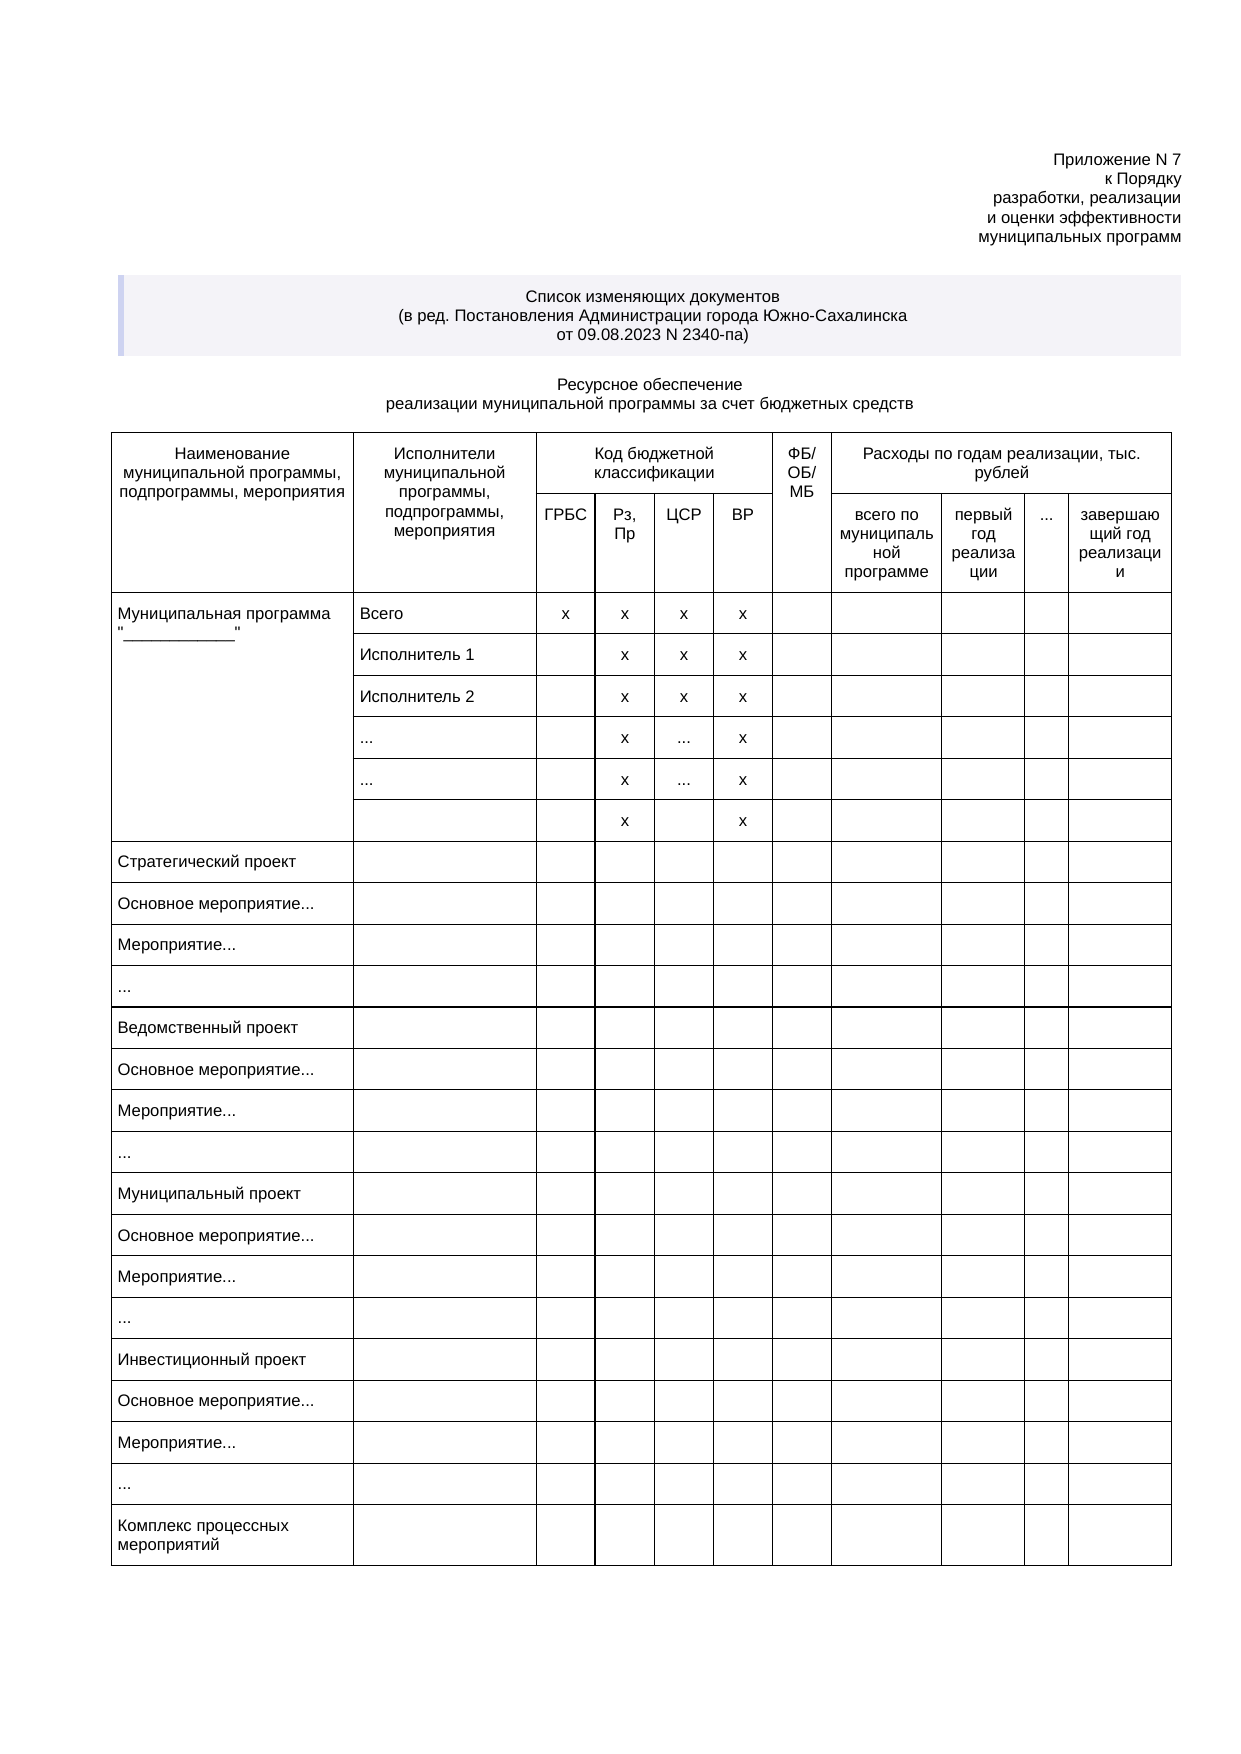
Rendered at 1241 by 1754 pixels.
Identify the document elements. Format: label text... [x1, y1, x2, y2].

table_cell [655, 1008, 713, 1048]
table_cell [942, 1422, 1024, 1462]
table_cell [655, 800, 713, 841]
table_cell [832, 966, 941, 1006]
table_cell Исполнитель 1 [354, 634, 536, 675]
table_cell [832, 842, 941, 882]
table_cell [1069, 593, 1171, 633]
table_cell [354, 1132, 536, 1172]
table_cell Основное мероприятие... [112, 883, 353, 923]
text и оценки эффективности [118, 207, 1181, 227]
table_cell [537, 1422, 594, 1462]
table_cell [655, 1381, 713, 1421]
table_cell [596, 1132, 654, 1172]
table_cell [832, 676, 941, 716]
table_cell [832, 717, 941, 758]
table_cell [1069, 1339, 1171, 1379]
table_cell [773, 1422, 831, 1462]
table_cell [714, 883, 772, 923]
table_cell [655, 1132, 713, 1172]
table_cell [537, 1464, 594, 1504]
table_cell [832, 1173, 941, 1214]
table_cell [537, 842, 594, 882]
table_cell [942, 1256, 1024, 1297]
table_cell [942, 1173, 1024, 1214]
table_cell [1025, 1173, 1068, 1214]
table_cell [832, 634, 941, 675]
table_cell [1069, 634, 1171, 675]
table_cell [714, 1422, 772, 1462]
table_cell [354, 1298, 536, 1338]
table_header Наименование муниципальной программы, подпрограммы, мероприятия [112, 433, 353, 592]
table_cell [596, 1090, 654, 1131]
table_cell [773, 1049, 831, 1089]
table_cell [1069, 1090, 1171, 1131]
table_cell [832, 883, 941, 923]
table_cell [354, 1049, 536, 1089]
table_cell [773, 1505, 831, 1564]
table_cell [354, 925, 536, 965]
table_cell ... [354, 717, 536, 758]
table_cell [1025, 717, 1068, 758]
table_cell [714, 966, 772, 1006]
table_cell Мероприятие... [112, 1256, 353, 1297]
table_cell [1069, 1132, 1171, 1172]
table_cell [942, 1049, 1024, 1089]
table_cell [1025, 842, 1068, 882]
table_cell [1069, 1256, 1171, 1297]
table_cell [832, 1505, 941, 1564]
table_cell [596, 1464, 654, 1504]
table_cell [942, 1008, 1024, 1048]
table_cell [596, 966, 654, 1006]
table_cell [655, 1090, 713, 1131]
table_cell [714, 1256, 772, 1297]
table_cell [596, 1505, 654, 1564]
table_cell x [596, 593, 654, 633]
table_cell x [714, 593, 772, 633]
table_cell [537, 966, 594, 1006]
table_cell [1025, 1505, 1068, 1564]
table_cell Основное мероприятие... [112, 1381, 353, 1421]
table_cell [354, 842, 536, 882]
table_cell ... [354, 759, 536, 799]
table_cell [714, 1215, 772, 1255]
table_cell [537, 759, 594, 799]
table_cell x [596, 800, 654, 841]
table_cell x [714, 634, 772, 675]
table_cell [714, 1173, 772, 1214]
table_cell ... [655, 717, 713, 758]
table_cell [537, 1256, 594, 1297]
table_cell [354, 1505, 536, 1564]
table_cell [832, 1132, 941, 1172]
table_cell x [596, 676, 654, 716]
table_cell [655, 925, 713, 965]
table_cell [1025, 1132, 1068, 1172]
table_cell [714, 925, 772, 965]
table_cell Мероприятие... [112, 1090, 353, 1131]
table_cell [832, 1049, 941, 1089]
table_cell [832, 1090, 941, 1131]
table_header Список изменяющих документов (в ред. Постановления Администрации города Южно-Сахалинска от 09.08.2023 N 2340-па) [136, 275, 1169, 356]
table_cell [537, 1215, 594, 1255]
table_cell [832, 593, 941, 633]
table_cell [1069, 925, 1171, 965]
table_cell ... [1025, 494, 1068, 592]
table_cell [1069, 1215, 1171, 1255]
table_cell [832, 925, 941, 965]
text реализации муниципальной программы за счет бюджетных средств [118, 394, 1181, 413]
table_cell x [596, 717, 654, 758]
table_cell [832, 800, 941, 841]
table_cell [1025, 676, 1068, 716]
table_cell [773, 1298, 831, 1338]
table_cell [1025, 759, 1068, 799]
table_cell [596, 1173, 654, 1214]
table_cell завершающий год реализации [1069, 494, 1171, 592]
table_cell [596, 1008, 654, 1048]
table_cell [832, 1008, 941, 1048]
table_cell [773, 1132, 831, 1172]
table_cell [942, 1464, 1024, 1504]
table_cell [537, 925, 594, 965]
table_cell ... [112, 1298, 353, 1338]
table_cell [773, 1381, 831, 1421]
table_cell x [714, 676, 772, 716]
table_cell [354, 800, 536, 841]
table_cell [655, 1256, 713, 1297]
table_cell Рз, Пр [596, 494, 654, 592]
table_cell x [655, 634, 713, 675]
table_cell [655, 883, 713, 923]
table_cell [596, 883, 654, 923]
table_cell [1069, 800, 1171, 841]
table_cell [832, 1215, 941, 1255]
table_cell [596, 925, 654, 965]
table_header ФБ/ОБ/МБ [773, 433, 831, 592]
table_cell [832, 1339, 941, 1379]
table_cell [1025, 1339, 1068, 1379]
table_cell [773, 883, 831, 923]
table_cell [832, 759, 941, 799]
table_cell [714, 1049, 772, 1089]
table_cell [354, 1215, 536, 1255]
table_header [124, 275, 136, 356]
table_header Код бюджетной классификации [537, 433, 772, 493]
table_cell [1025, 1422, 1068, 1462]
table_cell [1025, 1298, 1068, 1338]
table_cell [354, 1339, 536, 1379]
table_cell [942, 634, 1024, 675]
table_cell [773, 717, 831, 758]
table_header [1169, 275, 1181, 356]
table_cell [537, 1298, 594, 1338]
table_cell [1069, 966, 1171, 1006]
table_cell [537, 883, 594, 923]
table_cell [773, 966, 831, 1006]
table_cell [1025, 1090, 1068, 1131]
table_cell Основное мероприятие... [112, 1049, 353, 1089]
table_cell ... [655, 759, 713, 799]
table_cell x [596, 759, 654, 799]
table_cell [655, 1464, 713, 1504]
table_cell [773, 1090, 831, 1131]
table_cell [655, 966, 713, 1006]
table_cell [1025, 1464, 1068, 1504]
table_cell [354, 1464, 536, 1504]
table_cell Стратегический проект [112, 842, 353, 882]
table_cell [773, 842, 831, 882]
table_cell [1069, 1381, 1171, 1421]
table_cell x [655, 593, 713, 633]
table_cell Муниципальная программа "____________" [112, 593, 353, 841]
table_cell [832, 1464, 941, 1504]
table_cell [655, 1215, 713, 1255]
table_cell [773, 593, 831, 633]
table_cell [1069, 883, 1171, 923]
table_cell [1069, 1505, 1171, 1564]
table_cell [1069, 1008, 1171, 1048]
table_cell [1069, 1298, 1171, 1338]
table_cell [354, 1173, 536, 1214]
table_cell [942, 842, 1024, 882]
table_cell [714, 1298, 772, 1338]
table_cell [714, 1132, 772, 1172]
table_cell x [655, 676, 713, 716]
table_cell [655, 842, 713, 882]
table_cell [596, 1422, 654, 1462]
table_cell x [537, 593, 594, 633]
table_cell [1069, 1422, 1171, 1462]
table_cell [942, 676, 1024, 716]
text разработки, реализации [118, 188, 1181, 207]
table_cell Основное мероприятие... [112, 1215, 353, 1255]
table_cell [1025, 1256, 1068, 1297]
table_cell [1025, 800, 1068, 841]
table_cell [1025, 883, 1068, 923]
table_cell [655, 1339, 713, 1379]
table_cell [537, 800, 594, 841]
table_cell [773, 1215, 831, 1255]
table_cell [714, 842, 772, 882]
table_cell [354, 883, 536, 923]
table_cell [596, 1381, 654, 1421]
table_cell [537, 1008, 594, 1048]
table_cell [942, 1132, 1024, 1172]
table_cell Ведомственный проект [112, 1008, 353, 1048]
table_cell ЦСР [655, 494, 713, 592]
table_cell [1069, 759, 1171, 799]
table_cell [832, 1381, 941, 1421]
table_cell [537, 1173, 594, 1214]
table_cell Муниципальный проект [112, 1173, 353, 1214]
table_cell [1069, 1173, 1171, 1214]
table_header [118, 275, 124, 356]
table_cell [832, 1256, 941, 1297]
table_cell Мероприятие... [112, 925, 353, 965]
table_cell [832, 1422, 941, 1462]
table_cell [1025, 634, 1068, 675]
table_cell Исполнитель 2 [354, 676, 536, 716]
table_cell [942, 1298, 1024, 1338]
table_cell [942, 1339, 1024, 1379]
table_header Расходы по годам реализации, тыс. рублей [832, 433, 1171, 493]
table_cell [942, 717, 1024, 758]
table_cell [942, 759, 1024, 799]
table_cell [942, 593, 1024, 633]
table_cell [942, 1215, 1024, 1255]
table_header Исполнители муниципальной программы, подпрограммы, мероприятия [354, 433, 536, 592]
table_cell x [714, 759, 772, 799]
table_cell [354, 1256, 536, 1297]
table_cell x [714, 800, 772, 841]
table_cell ... [112, 966, 353, 1006]
table_cell [354, 1422, 536, 1462]
table_cell [942, 925, 1024, 965]
table_cell [354, 1381, 536, 1421]
table_cell x [714, 717, 772, 758]
table_cell [537, 676, 594, 716]
table_cell [773, 1339, 831, 1379]
table_cell [1025, 593, 1068, 633]
table_cell ВР [714, 494, 772, 592]
table_cell [773, 676, 831, 716]
table_cell [714, 1464, 772, 1504]
table_cell [1025, 1381, 1068, 1421]
table_cell [537, 1339, 594, 1379]
table_cell [773, 1256, 831, 1297]
table_cell [596, 1256, 654, 1297]
table_cell [354, 1008, 536, 1048]
table_cell [596, 1298, 654, 1338]
table_cell Инвестиционный проект [112, 1339, 353, 1379]
table_cell [537, 1132, 594, 1172]
table_cell Мероприятие... [112, 1422, 353, 1462]
text муниципальных программ [118, 227, 1181, 246]
table_cell [655, 1049, 713, 1089]
table_cell [596, 1049, 654, 1089]
table_cell Комплекс процессных мероприятий [112, 1505, 353, 1564]
table_cell [537, 634, 594, 675]
table_cell Всего [354, 593, 536, 633]
table_cell [1069, 1049, 1171, 1089]
table_cell x [596, 634, 654, 675]
table_cell [773, 1464, 831, 1504]
table_cell [1069, 842, 1171, 882]
table_cell [773, 925, 831, 965]
table_cell [1025, 966, 1068, 1006]
table_cell [655, 1298, 713, 1338]
text Приложение N 7 [118, 150, 1181, 169]
table_cell ГРБС [537, 494, 594, 592]
table_cell [714, 1090, 772, 1131]
table_cell [773, 759, 831, 799]
table_cell [714, 1505, 772, 1564]
table_cell всего по муниципальной программе [832, 494, 941, 592]
table_cell [832, 1298, 941, 1338]
table_cell [942, 883, 1024, 923]
table_cell [942, 800, 1024, 841]
table_cell [655, 1173, 713, 1214]
table_cell [1069, 717, 1171, 758]
table_cell [537, 1049, 594, 1089]
table_cell [1025, 1049, 1068, 1089]
table_cell [1069, 1464, 1171, 1504]
table_cell [1025, 1215, 1068, 1255]
text Ресурсное обеспечение [118, 375, 1181, 394]
table_cell [773, 1173, 831, 1214]
table_cell [354, 1090, 536, 1131]
table_cell [942, 966, 1024, 1006]
table_cell [1025, 1008, 1068, 1048]
table_cell [773, 634, 831, 675]
table_cell [655, 1505, 713, 1564]
table_cell [942, 1381, 1024, 1421]
table_cell [714, 1008, 772, 1048]
table_cell первый год реализации [942, 494, 1024, 592]
text к Порядку [118, 169, 1181, 188]
table_cell [537, 1381, 594, 1421]
table_cell [596, 1339, 654, 1379]
table_cell [1069, 676, 1171, 716]
table_cell [773, 800, 831, 841]
table_cell [596, 1215, 654, 1255]
table_cell [596, 842, 654, 882]
table_cell [942, 1090, 1024, 1131]
table_cell [655, 1422, 713, 1462]
table_cell [773, 1008, 831, 1048]
table_cell ... [112, 1464, 353, 1504]
table_cell [537, 1090, 594, 1131]
table_cell [1025, 925, 1068, 965]
table_cell [942, 1505, 1024, 1564]
table_cell [714, 1339, 772, 1379]
table_cell ... [112, 1132, 353, 1172]
table_cell [714, 1381, 772, 1421]
table_cell [537, 1505, 594, 1564]
table_cell [354, 966, 536, 1006]
table_cell [537, 717, 594, 758]
